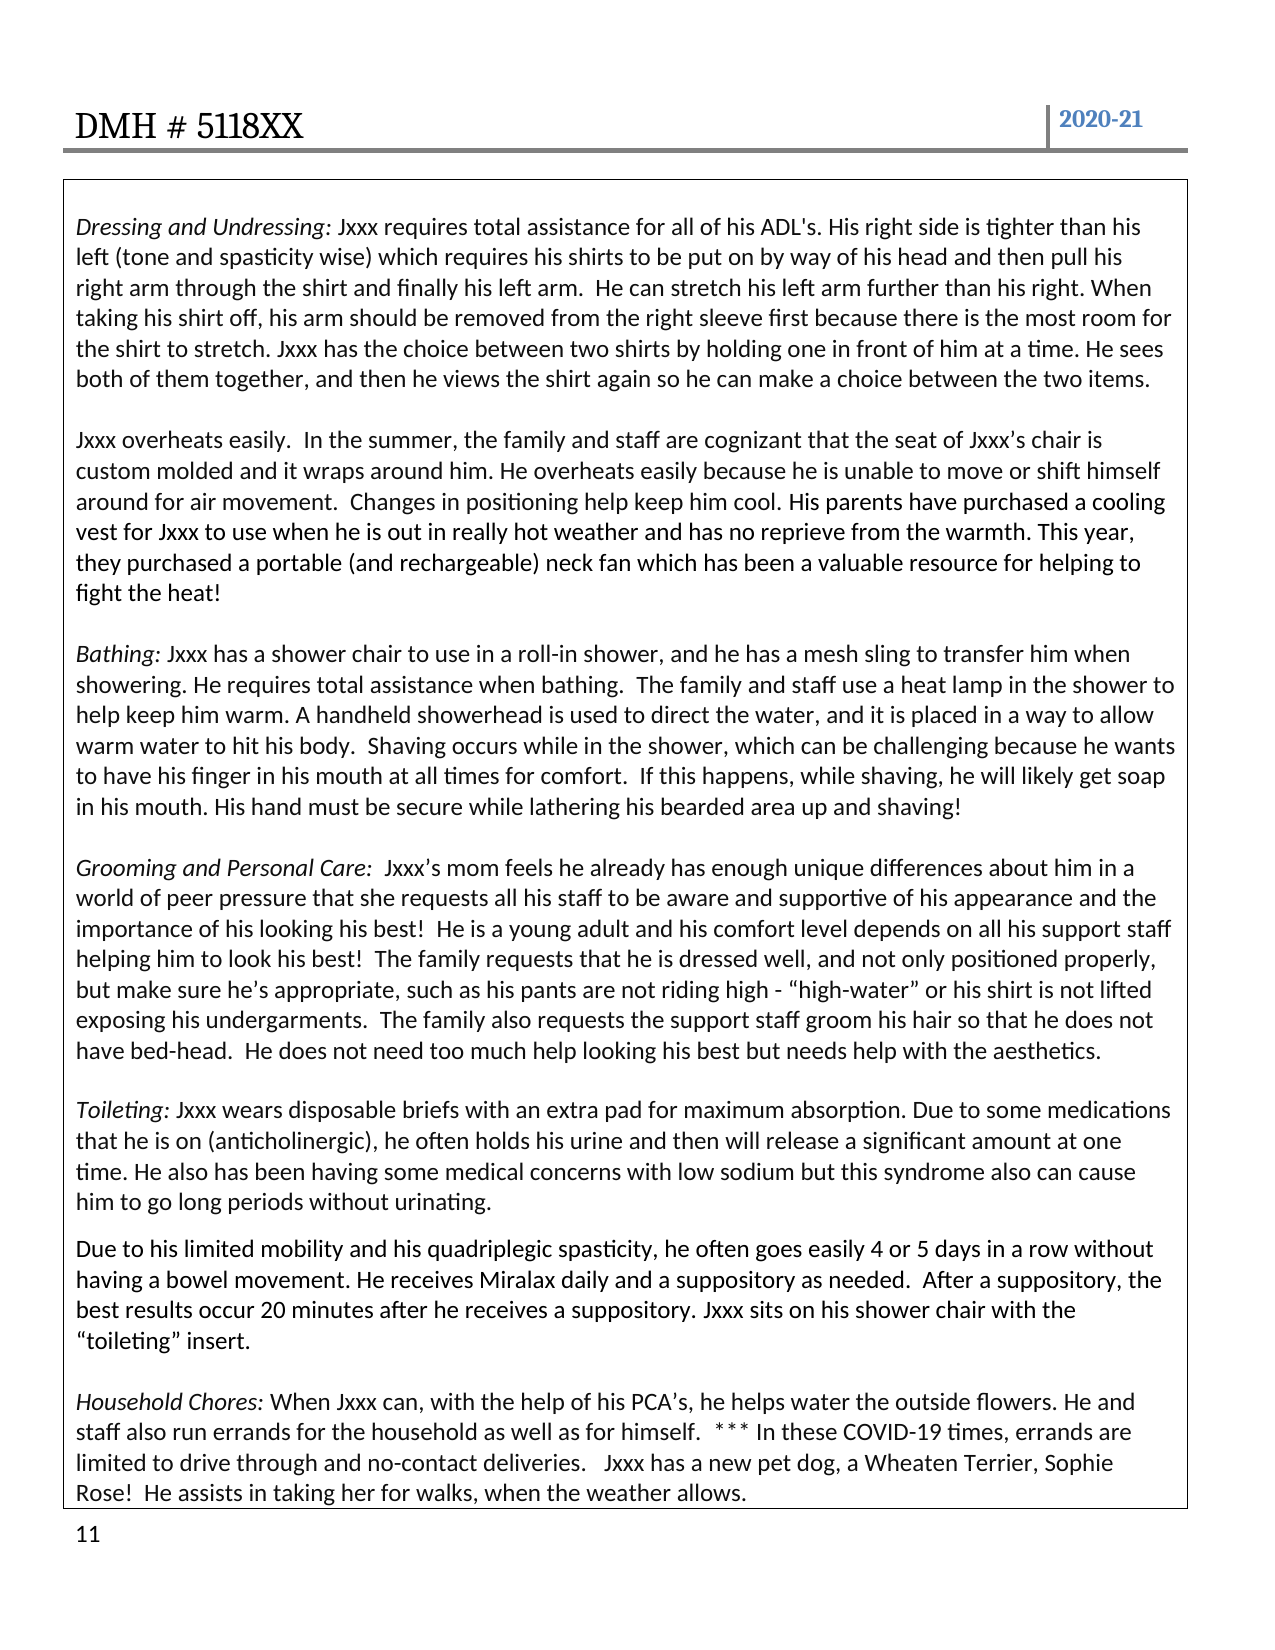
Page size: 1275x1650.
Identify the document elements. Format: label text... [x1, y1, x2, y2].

table_cell Dressing and Undressing: Jxxx requires total assistance for all of his ADL's. His right side is tighter than his left (tone and spasticity wise) which requires his shirts to be put on by way of his head and then pull his right arm through the shirt and finally his left arm. He can stretch his left arm further than his right. When taking his shirt off, his arm should be removed from the right sleeve first because there is the most room for the shirt to stretch. Jxxx has the choice between two shirts by holding one in front of him at a time. He sees both of them together, and then he views the shirt again so he can make a choice between the two items. Jxxx overheats easily. In the summer, the family and staff are cognizant that the seat of Jxxx’s chair is custom molded and it wraps around him. He overheats easily because he is unable to move or shift himself around for air movement. Changes in positioning help keep him cool. His parents have purchased a cooling vest for Jxxx to use when he is out in really hot weather and has no reprieve from the warmth. This year, they purchased a portable (and rechargeable) neck fan which has been a valuable resource for helping to fight the heat! Bathing: Jxxx has a shower chair to use in a roll-in shower, and he has a mesh sling to transfer him when showering. He requires total assistance when bathing. The family and staff use a heat lamp in the shower to help keep him warm. A handheld showerhead is used to direct the water, and it is placed in a way to allow warm water to hit his body. Shaving occurs while in the shower, which can be challenging because he wants to have his finger in his mouth at all times for comfort. If this happens, while shaving, he will likely get soap in his mouth. His hand must be secure while lathering his bearded area up and shaving! Grooming and Personal Care: Jxxx’s mom feels he already has enough unique differences about him in a world of peer pressure that she requests all his staff to be aware and supportive of his appearance and the importance of his looking his best! He is a young adult and his comfort level depends on all his support staff helping him to look his best! The family requests that he is dressed well, and not only positioned properly, but make sure he’s appropriate, such as his pants are not riding high - “high-water” or his shirt is not lifted exposing his undergarments. The family also requests the support staff groom his hair so that he does not have bed-head. He does not need too much help looking his best but needs help with the aesthetics. Toileting: Jxxx wears disposable briefs with an extra pad for maximum absorption. Due to some medications that he is on (anticholinergic), he often holds his urine and then will release a significant amount at one time. He also has been having some medical concerns with low sodium but this syndrome also can cause him to go long periods without urinating. Due to his limited mobility and his quadriplegic spasticity, he often goes easily 4 or 5 days in a row without having a bowel movement. He receives Miralax daily and a suppository as needed. After a suppository, the best results occur 20 minutes after he receives a suppository. Jxxx sits on his shower chair with the “toileting” insert. Household Chores: When Jxxx can, with the help of his PCA’s, he helps water the outside flowers. He and staff also run errands for the household as well as for himself. *** In these COVID-19 times, errands are limited to drive through and no-contact deliveries. Jxxx has a new pet dog, a Wheaten Terrier, Sophie Rose! He assists in taking her for walks, when the weather allows. [64, 180, 1187, 1508]
